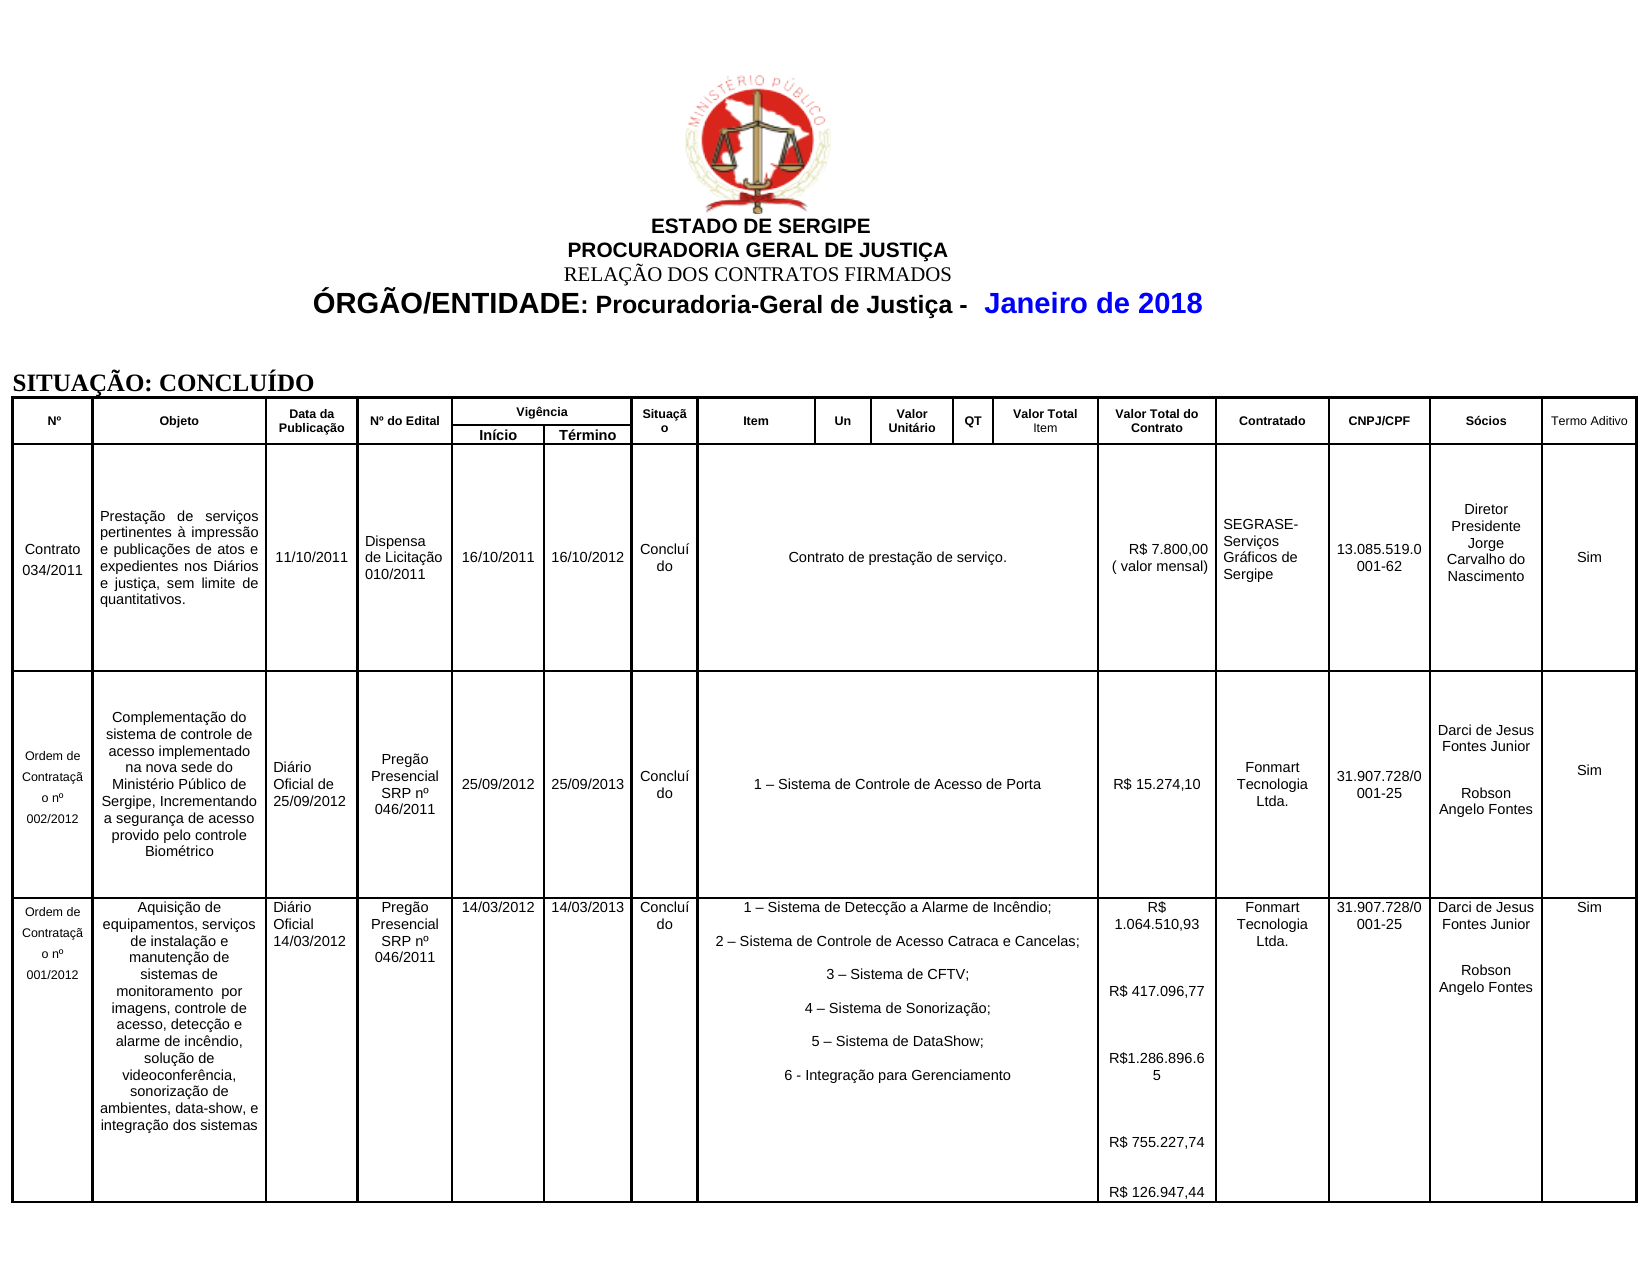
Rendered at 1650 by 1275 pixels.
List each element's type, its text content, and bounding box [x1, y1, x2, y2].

text RELAÇÃO DOS CONTRATOS FIRMADOS [12, 262, 1503, 286]
table_cell 25/09/2012 [453, 672, 543, 897]
table_cell R$ 7.800,00 ( valor mensal) [1099, 445, 1215, 670]
table_header Sócios [1431, 399, 1541, 443]
table_cell Contrato de prestação de serviço. [699, 445, 1097, 670]
table_cell Diretor Presidente Jorge Carvalho do Nascimento [1431, 445, 1541, 670]
table_cell Darci de Jesus Fontes Junior Robson Angelo Fontes [1431, 899, 1541, 1201]
table_cell Sim [1543, 445, 1635, 670]
table_header Termo Aditivo [1543, 399, 1635, 443]
table_cell Contrato 034/2011 [14, 445, 91, 670]
table_cell Início [453, 426, 543, 443]
table_cell 13.085.519.0001-62 [1330, 445, 1429, 670]
text ÓRGÃO/ENTIDADE: Procuradoria-Geral de Justiça - Janeiro de 2018 [12, 286, 1503, 319]
table_cell 31.907.728/0001-25 [1330, 672, 1429, 897]
table_cell Diário Oficial de 25/09/2012 [267, 672, 356, 897]
table_header Item [699, 399, 814, 443]
table_cell 14/03/2012 [453, 899, 543, 1201]
table_header Nº do Edital [359, 399, 451, 443]
table_header Un [816, 399, 870, 443]
table_header QT [954, 399, 992, 443]
table_cell Concluído [633, 672, 696, 897]
table_header Vigência [453, 399, 630, 424]
table_cell 25/09/2013 [545, 672, 630, 897]
table_cell 16/10/2011 [453, 445, 543, 670]
table_cell Sim [1543, 899, 1635, 1201]
table_cell Sim [1543, 672, 1635, 897]
table_header Valor Unitário [872, 399, 952, 443]
table_cell 31.907.728/0001-25 [1330, 899, 1429, 1201]
table_header Contratado [1217, 399, 1328, 443]
table_cell Ordem de Contratação nº 001/2012 [14, 899, 91, 1201]
table_cell Término [545, 426, 630, 443]
table_cell Darci de Jesus Fontes Junior Robson Angelo Fontes [1431, 672, 1541, 897]
table_cell Diário Oficial 14/03/2012 [267, 899, 356, 1201]
table_cell Ordem de Contratação nº 002/2012 [14, 672, 91, 897]
table_cell Fonmart Tecnologia Ltda. [1217, 672, 1328, 897]
table_header Objeto [94, 399, 265, 443]
table_header Situação [633, 399, 696, 443]
table_cell 1 – Sistema de Detecção a Alarme de Incêndio; 2 – Sistema de Controle de Acesso Catraca e Cancelas; 3 – Sistema de CFTV; 4 – Sistema de Sonorização; 5 – Sistema de DataShow; 6 - Integração para Gerenciamento [699, 899, 1097, 1201]
table_cell 11/10/2011 [267, 445, 356, 670]
table_cell R$ 1.064.510,93 R$ 417.096,77 R$1.286.896.65 R$ 755.227,74 R$ 126.947,44 [1099, 899, 1215, 1201]
table_header Valor Total Item [994, 399, 1097, 443]
table_cell Dispensa de Licitação 010/2011 [359, 445, 451, 670]
table_cell SEGRASE- Serviços Gráficos de Sergipe [1217, 445, 1328, 670]
table_header Valor Total do Contrato [1099, 399, 1215, 443]
table_header Nº [14, 399, 91, 443]
table_cell Pregão Presencial SRP nº 046/2011 [359, 899, 451, 1201]
table_header Data da Publicação [267, 399, 356, 443]
table_cell Prestação de serviços pertinentes à impressão e publicações de atos e expedientes nos Diários e justiça, sem limite de quantitativos. [94, 445, 265, 670]
table_cell 16/10/2012 [545, 445, 630, 670]
table_cell Complementação do sistema de controle de acesso implementado na nova sede do Ministério Público de Sergipe, Incrementando a segurança de acesso provido pelo controle Biométrico [94, 672, 265, 897]
table_cell Fonmart Tecnologia Ltda. [1217, 899, 1328, 1201]
table_cell Pregão Presencial SRP nº 046/2011 [359, 672, 451, 897]
table_header CNPJ/CPF [1330, 399, 1429, 443]
table_cell 14/03/2013 [545, 899, 630, 1201]
table_cell 1 – Sistema de Controle de Acesso de Porta [699, 672, 1097, 897]
table_cell R$ 15.274,10 [1099, 672, 1215, 897]
text SITUAÇÃO: CONCLUÍDO [12, 368, 1503, 396]
table_cell Concluído [633, 899, 696, 1201]
table_cell Concluído [633, 445, 696, 670]
table_cell Aquisição de equipamentos, serviços de instalação e manutenção de sistemas de monitoramento por imagens, controle de acesso, detecção e alarme de incêndio, solução de videoconferência, sonorização de ambientes, data-show, e integração dos sistemas [94, 899, 265, 1201]
